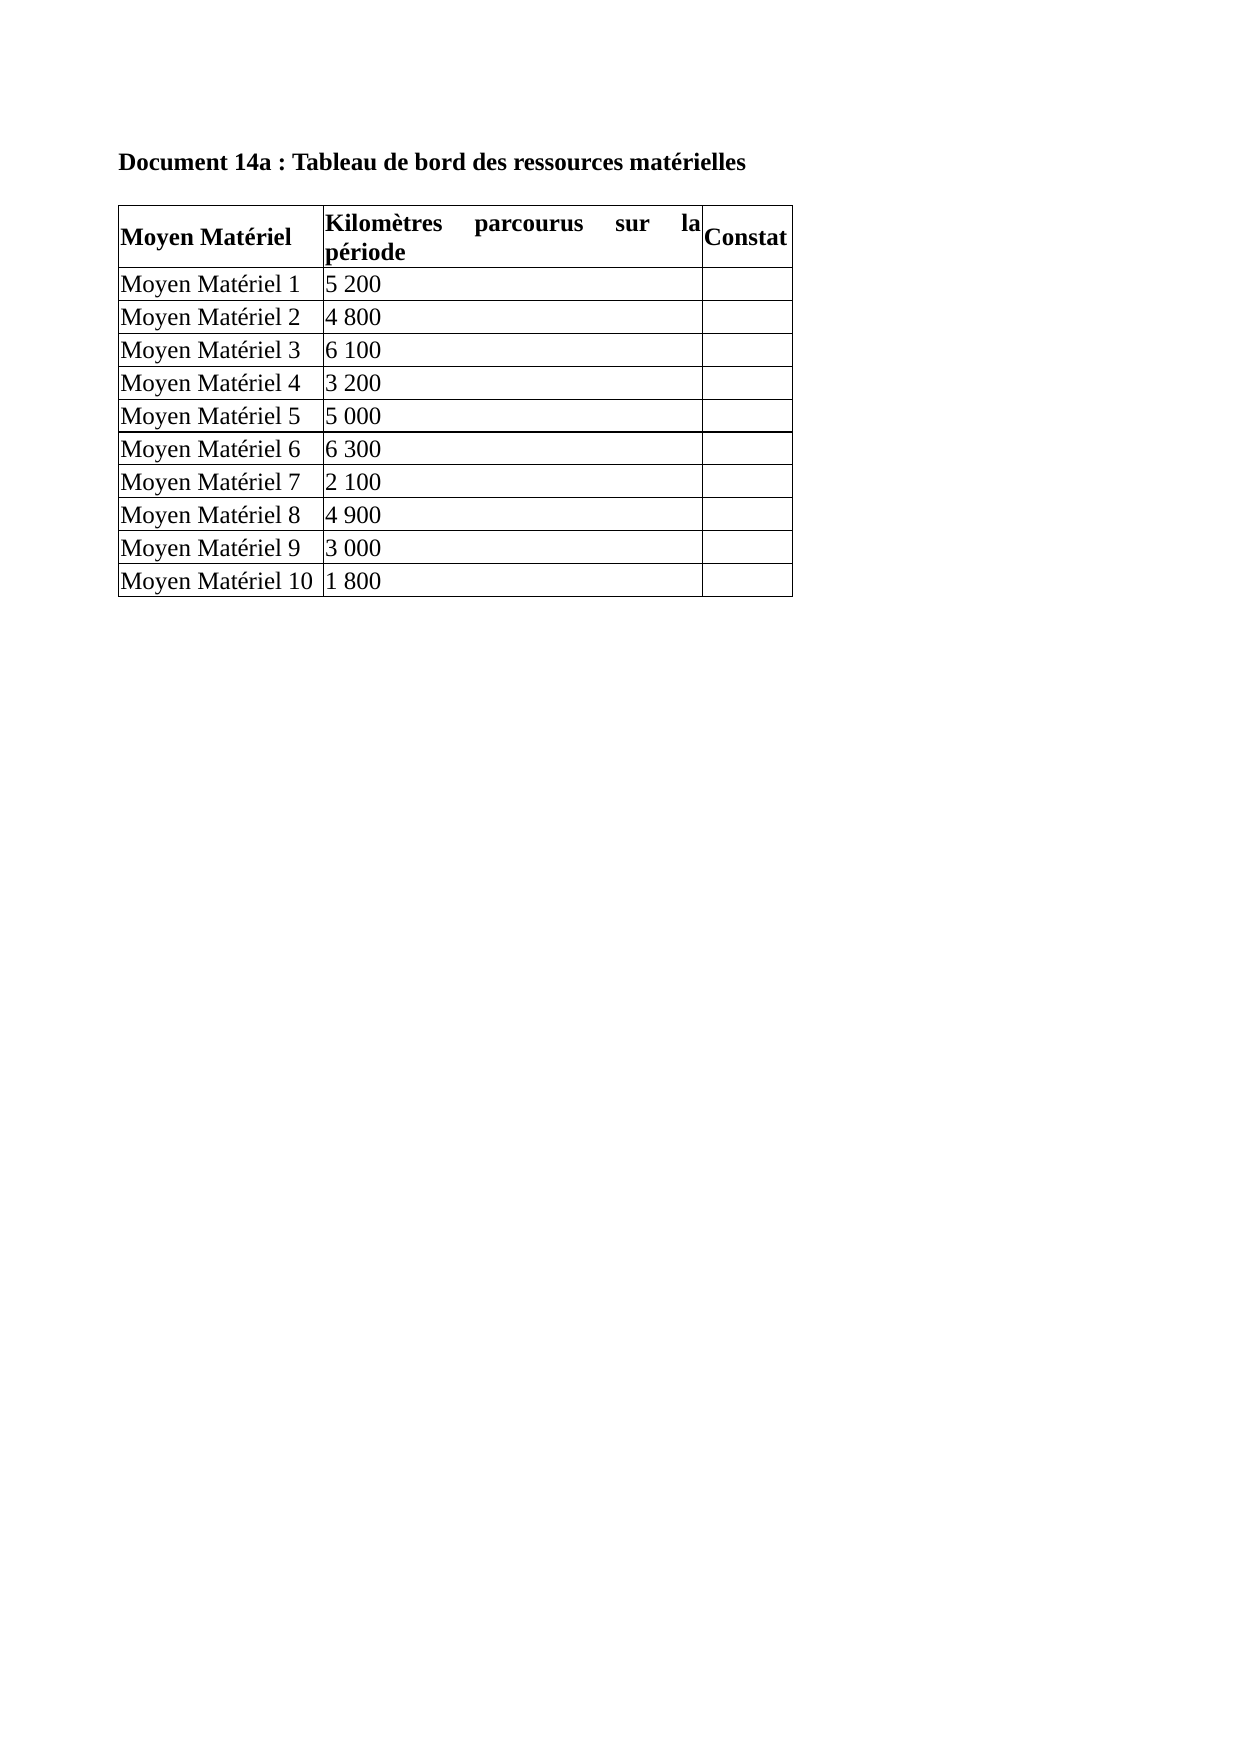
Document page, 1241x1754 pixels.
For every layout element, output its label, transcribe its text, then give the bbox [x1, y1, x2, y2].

table_cell 3 000 [324, 531, 702, 563]
table_cell Moyen Matériel 2 [119, 301, 323, 333]
table_cell Moyen Matériel 5 [119, 400, 323, 431]
table_header Moyen Matériel [119, 206, 323, 267]
text Document 14a : Tableau de bord des ressources matérielles [118, 147, 1122, 176]
table_cell [703, 433, 792, 464]
table_cell Moyen Matériel 1 [119, 268, 323, 300]
table_cell Moyen Matériel 3 [119, 334, 323, 366]
table_cell Moyen Matériel 10 [119, 564, 323, 596]
table_cell [703, 400, 792, 431]
table_cell [703, 301, 792, 333]
table_cell [703, 564, 792, 596]
table_cell 6 300 [324, 433, 702, 464]
table_cell 4 900 [324, 498, 702, 530]
table_header Constat [703, 206, 792, 267]
table_cell [703, 268, 792, 300]
table_cell 6 100 [324, 334, 702, 366]
table_cell Moyen Matériel 9 [119, 531, 323, 563]
table_cell 2 100 [324, 465, 702, 497]
table_cell Moyen Matériel 8 [119, 498, 323, 530]
table_cell 3 200 [324, 367, 702, 398]
table_cell [703, 334, 792, 366]
table_header Kilomètres parcourus sur la période [324, 206, 702, 267]
table_cell 5 200 [324, 268, 702, 300]
table_cell [703, 498, 792, 530]
table_cell Moyen Matériel 6 [119, 433, 323, 464]
table_cell 1 800 [324, 564, 702, 596]
table_cell Moyen Matériel 7 [119, 465, 323, 497]
table_cell Moyen Matériel 4 [119, 367, 323, 398]
table_cell 5 000 [324, 400, 702, 431]
table_cell 4 800 [324, 301, 702, 333]
table_cell [703, 531, 792, 563]
table_cell [703, 367, 792, 398]
table_cell [703, 465, 792, 497]
